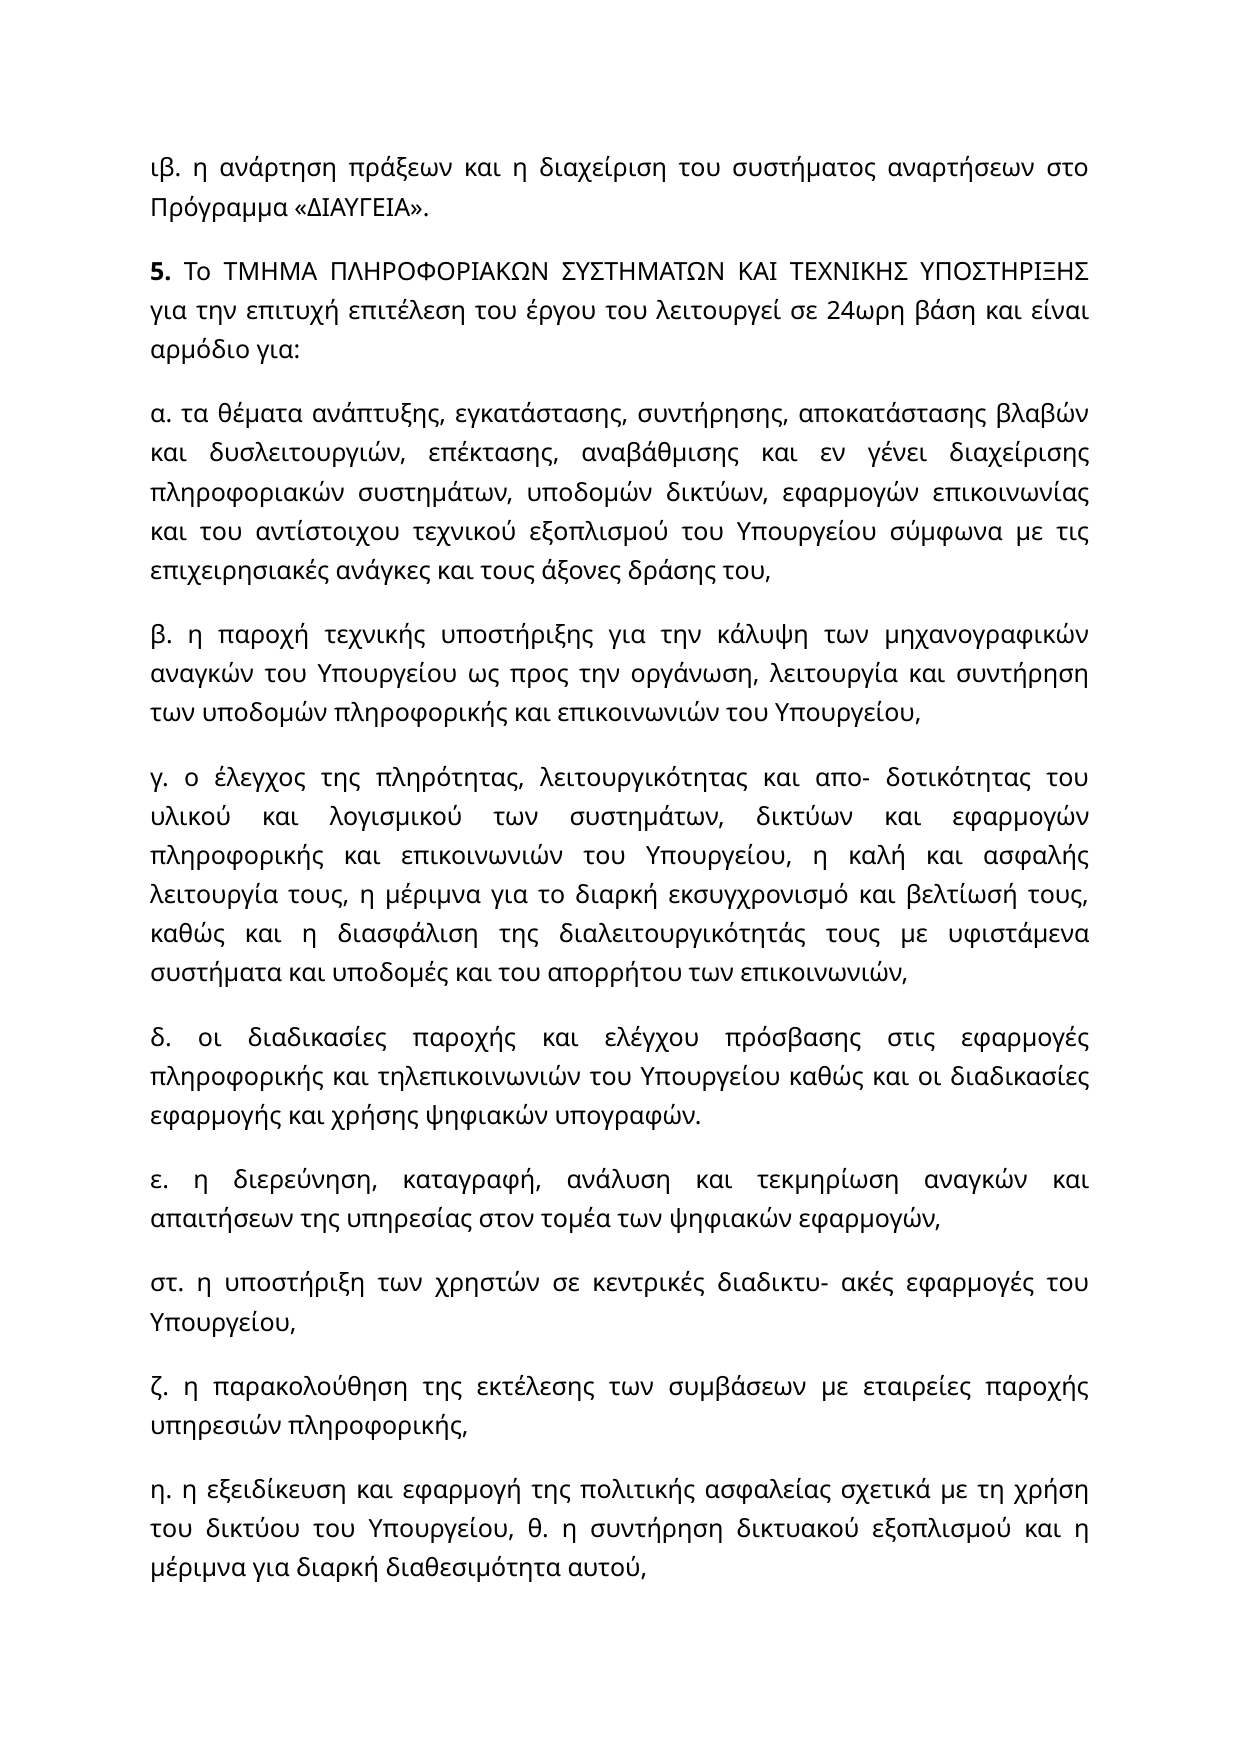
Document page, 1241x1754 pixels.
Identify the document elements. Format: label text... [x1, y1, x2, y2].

text 5. Το ΤΜΗΜΑ ΠΛΗΡΟΦΟΡΙΑΚΩΝ ΣΥΣΤΗΜΑΤΩΝ ΚΑΙ ΤΕΧΝΙΚΗΣ ΥΠΟΣΤΗΡΙΞΗΣ για την επιτυχή επιτέλεση του έργου του λειτουργεί σε 24ωρη βάση και είναι αρμόδιο για: [150, 253, 1090, 366]
text γ. ο έλεγχος της πληρότητας, λειτουργικότητας και απο- δοτικότητας του υλικού και λογισμικού των συστημάτων, δικτύων και εφαρμογών πληροφορικής και επικοινωνιών του Υπουργείου, η καλή και ασφαλής λειτουργία τους, η μέριμνα για το διαρκή εκσυγχρονισμό και βελτίωσή τους, καθώς και η διασφάλιση της διαλειτουργικότητάς τους με υφιστάμενα συστήματα και υποδομές και του απορρήτου των επικοινωνιών, [150, 759, 1090, 989]
text στ. η υποστήριξη των χρηστών σε κεντρικές διαδικτυ- ακές εφαρμογές του Υπουργείου, [150, 1265, 1090, 1338]
text δ. οι διαδικασίες παροχής και ελέγχου πρόσβασης στις εφαρμογές πληροφορικής και τηλεπικοινωνιών του Υπουργείου καθώς και οι διαδικασίες εφαρμογής και χρήσης ψηφιακών υπογραφών. [150, 1019, 1090, 1132]
text ιβ. η ανάρτηση πράξεων και η διαχείριση του συστήματος αναρτήσεων στο Πρόγραμμα «ΔΙΑΥΓΕΙΑ». [150, 150, 1090, 223]
text α. τα θέματα ανάπτυξης, εγκατάστασης, συντήρησης, αποκατάστασης βλαβών και δυσλειτουργιών, επέκτασης, αναβάθμισης και εν γένει διαχείρισης πληροφοριακών συστημάτων, υποδομών δικτύων, εφαρμογών επικοινωνίας και του αντίστοιχου τεχνικού εξοπλισμού του Υπουργείου σύμφωνα με τις επιχειρησιακές ανάγκες και τους άξονες δράσης του, [150, 396, 1090, 587]
text β. η παροχή τεχνικής υποστήριξης για την κάλυψη των μηχανογραφικών αναγκών του Υπουργείου ως προς την οργάνωση, λειτουργία και συντήρηση των υποδομών πληροφορικής και επικοινωνιών του Υπουργείου, [150, 617, 1090, 729]
text ζ. η παρακολούθηση της εκτέλεσης των συμβάσεων με εταιρείες παροχής υπηρεσιών πληροφορικής, [150, 1368, 1090, 1442]
text η. η εξειδίκευση και εφαρμογή της πολιτικής ασφαλείας σχετικά με τη χρήση του δικτύου του Υπουργείου, θ. η συντήρηση δικτυακού εξοπλισμού και η μέριμνα για διαρκή διαθεσιμότητα αυτού, [150, 1472, 1090, 1584]
text ε. η διερεύνηση, καταγραφή, ανάλυση και τεκμηρίωση αναγκών και απαιτήσεων της υπηρεσίας στον τομέα των ψηφιακών εφαρμογών, [150, 1162, 1090, 1235]
